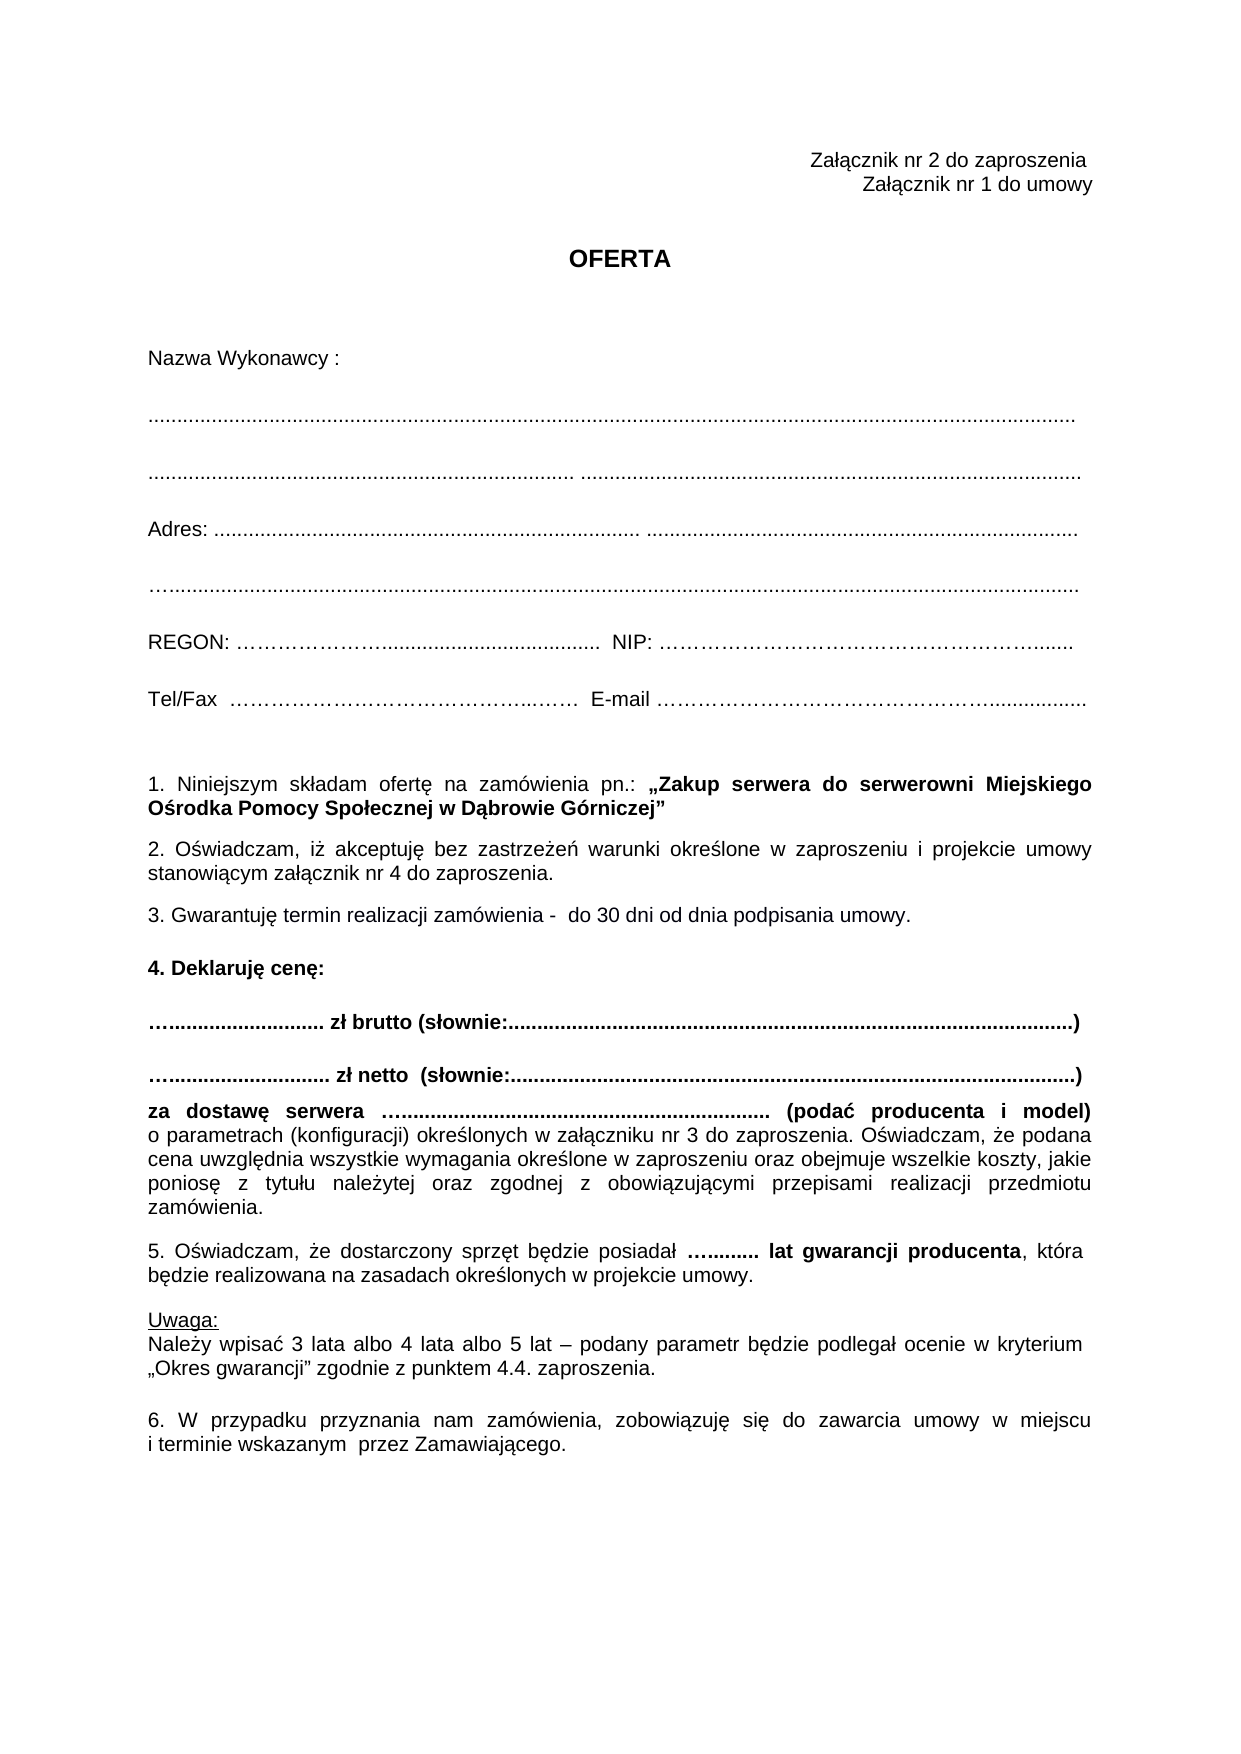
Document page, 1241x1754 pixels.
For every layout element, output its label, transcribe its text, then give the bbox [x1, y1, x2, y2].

text ….............................................................................................................................................................. [148, 573, 1093, 597]
text 1. Niniejszym składam ofertę na zamówienia pn.: „Zakup serwera do serwerowni Miejskiego Ośrodka Pomocy Społecznej w Dąbrowie Górniczej” [148, 771, 1093, 819]
text ................................................................................................................................................................. [148, 403, 1093, 427]
text za dostawę serwera …................................................................ (podać producenta i model) o parametrach (konfiguracji) określonych w załączniku nr 3 do zaproszenia. Oświadczam, że podana cena uwzględnia wszystkie wymagania określone w zaproszeniu oraz obejmuje wszelkie koszty, jakie poniosę z tytułu należytej oraz zgodnej z obowiązującymi przepisami realizacji przedmiotu zamówienia. [148, 1099, 1093, 1218]
text 2. Oświadczam, iż akceptuję bez zastrzeżeń warunki określone w zaproszeniu i projekcie umowy stanowiącym załącznik nr 4 do zaproszenia. [148, 837, 1093, 885]
text 3. Gwarantuję termin realizacji zamówienia - do 30 dni od dnia podpisania umowy. [148, 903, 1093, 927]
text OFERTA [148, 244, 1093, 273]
text 6. W przypadku przyznania nam zamówienia, zobowiązuję się do zawarcia umowy w miejscu i terminie wskazanym przez Zamawiającego. [148, 1408, 1093, 1456]
text …............................ zł netto (słownie:..................................................................................................) [148, 1063, 1093, 1087]
text Tel/Fax ……………………………………...…… E-mail …………………………………………................. [148, 687, 1093, 711]
text 4. Deklaruję cenę: [148, 956, 1093, 980]
text Załącznik nr 2 do zaproszenia [148, 148, 1093, 172]
text Załącznik nr 1 do umowy [148, 172, 1093, 196]
text Adres: .......................................................................... ........................................................................... [148, 516, 1093, 540]
text …........................... zł brutto (słownie:..................................................................................................) [148, 1009, 1093, 1033]
text Uwaga: [148, 1308, 1093, 1332]
text REGON: …………………...................................... NIP: ………………………………………………....... [148, 630, 1093, 654]
text Należy wpisać 3 lata albo 4 lata albo 5 lat – podany parametr będzie podlegał ocenie w kryterium „Okres gwarancji” zgodnie z punktem 4.4. zaproszenia. [148, 1332, 1093, 1380]
text 5. Oświadczam, że dostarczony sprzęt będzie posiadał …......... lat gwarancji producenta, która będzie realizowana na zasadach określonych w projekcie umowy. [148, 1239, 1093, 1287]
text Nazwa Wykonawcy : [148, 346, 1093, 370]
text .......................................................................... ....................................................................................... [148, 459, 1093, 483]
